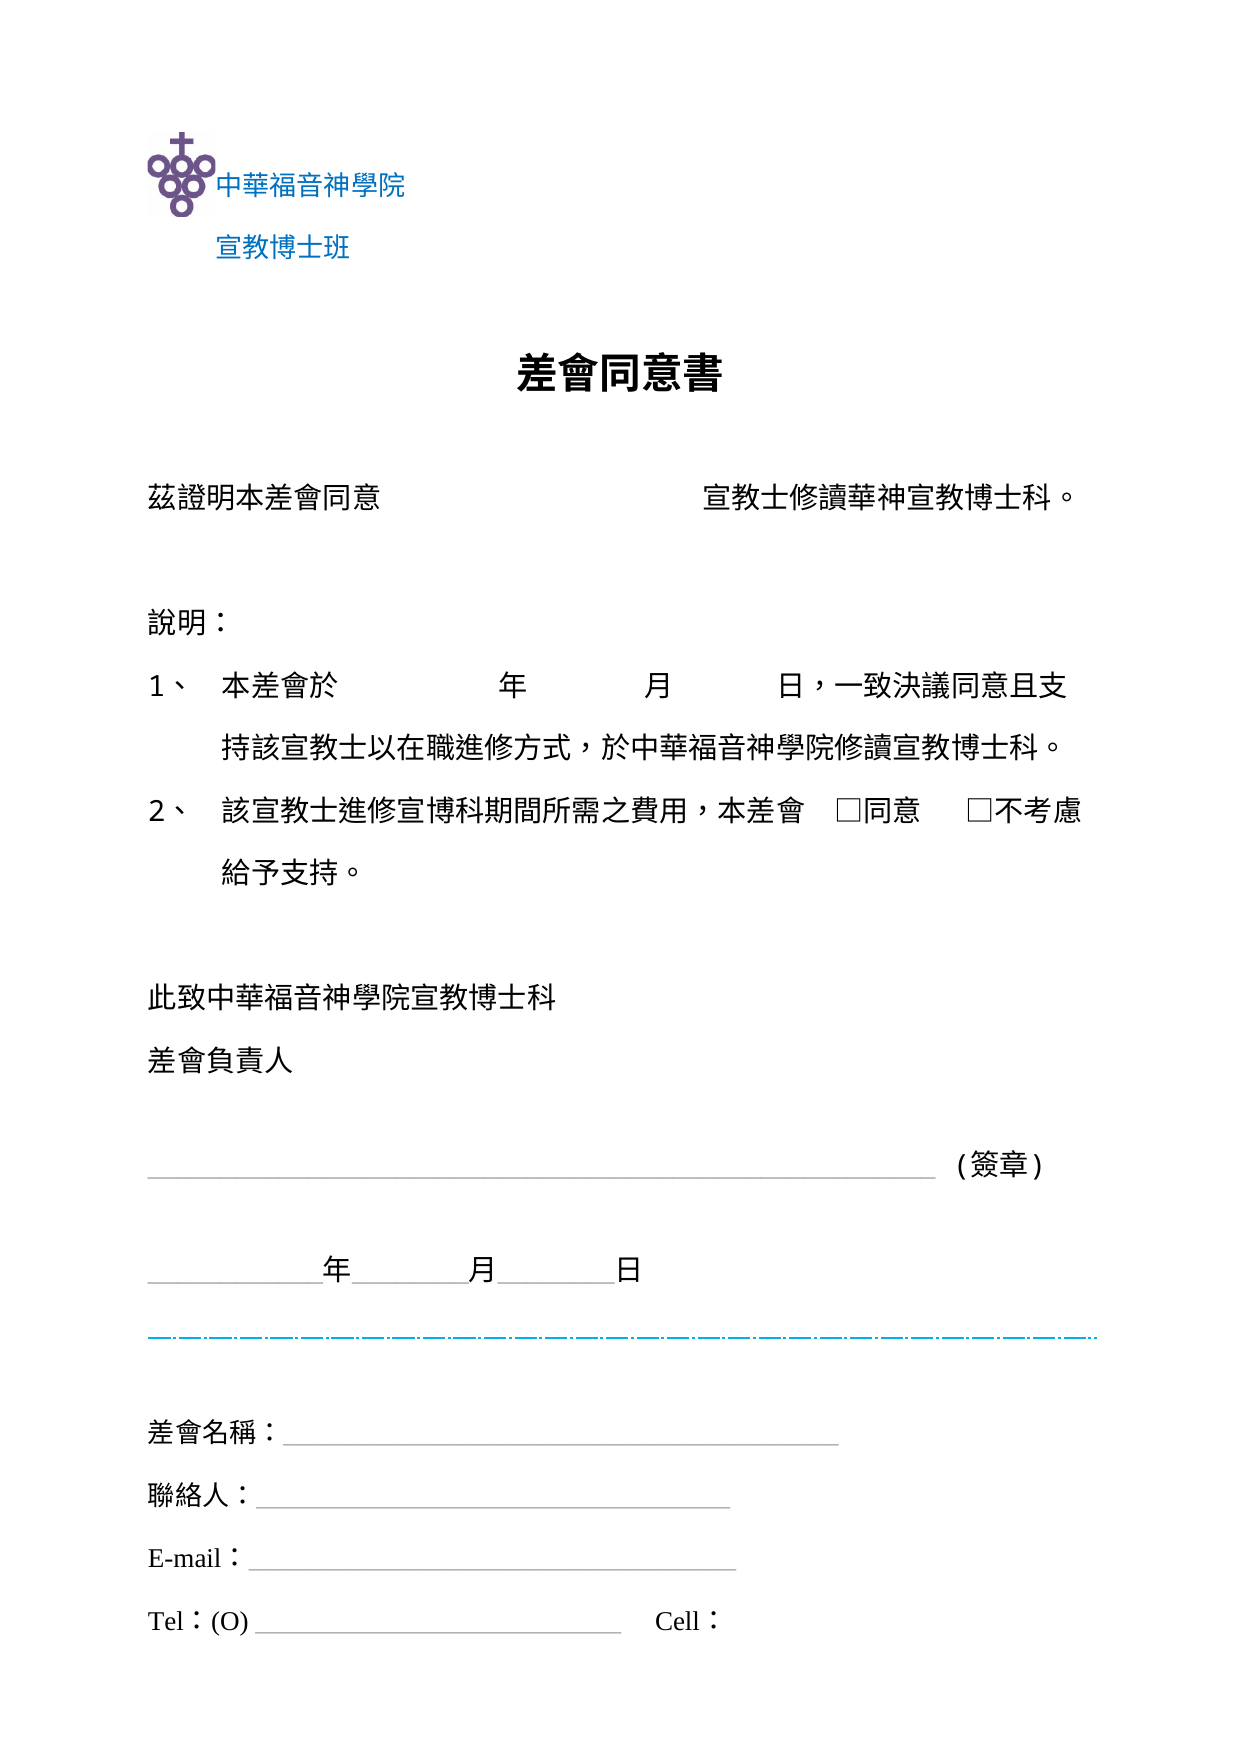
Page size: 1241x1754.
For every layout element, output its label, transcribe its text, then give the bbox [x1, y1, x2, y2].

text 差會同意書 [148, 329, 1093, 392]
text ______________________________________________________ (簽章) [148, 1121, 1093, 1184]
text 中華福音神學院 宣教博士班 [148, 142, 1093, 267]
text 說明： [148, 579, 1093, 642]
text 差會負責人 [148, 1017, 1093, 1079]
text ____________年________月________日 [148, 1226, 1093, 1289]
list 該宣教士進修宣博科期間所需之費用，本差會 □同意 □不考慮 給予支持。 [148, 767, 1093, 892]
text 此致中華福音神學院宣教博士科 [148, 954, 1093, 1017]
text Tel：(O) ___________________________ Cell： [148, 1577, 1093, 1639]
list 本差會於 年 月 日，一致決議同意且支持該宣教士以在職進修方式，於中華福音神學院修讀宣教博士科。 [148, 642, 1093, 767]
text 茲證明本差會同意 宣教士修讀華神宣教博士科。 [148, 454, 1093, 517]
text 差會名稱：_________________________________________ [148, 1389, 1093, 1452]
text 聯絡人：___________________________________ E-mail：____________________________________ [148, 1452, 1093, 1577]
